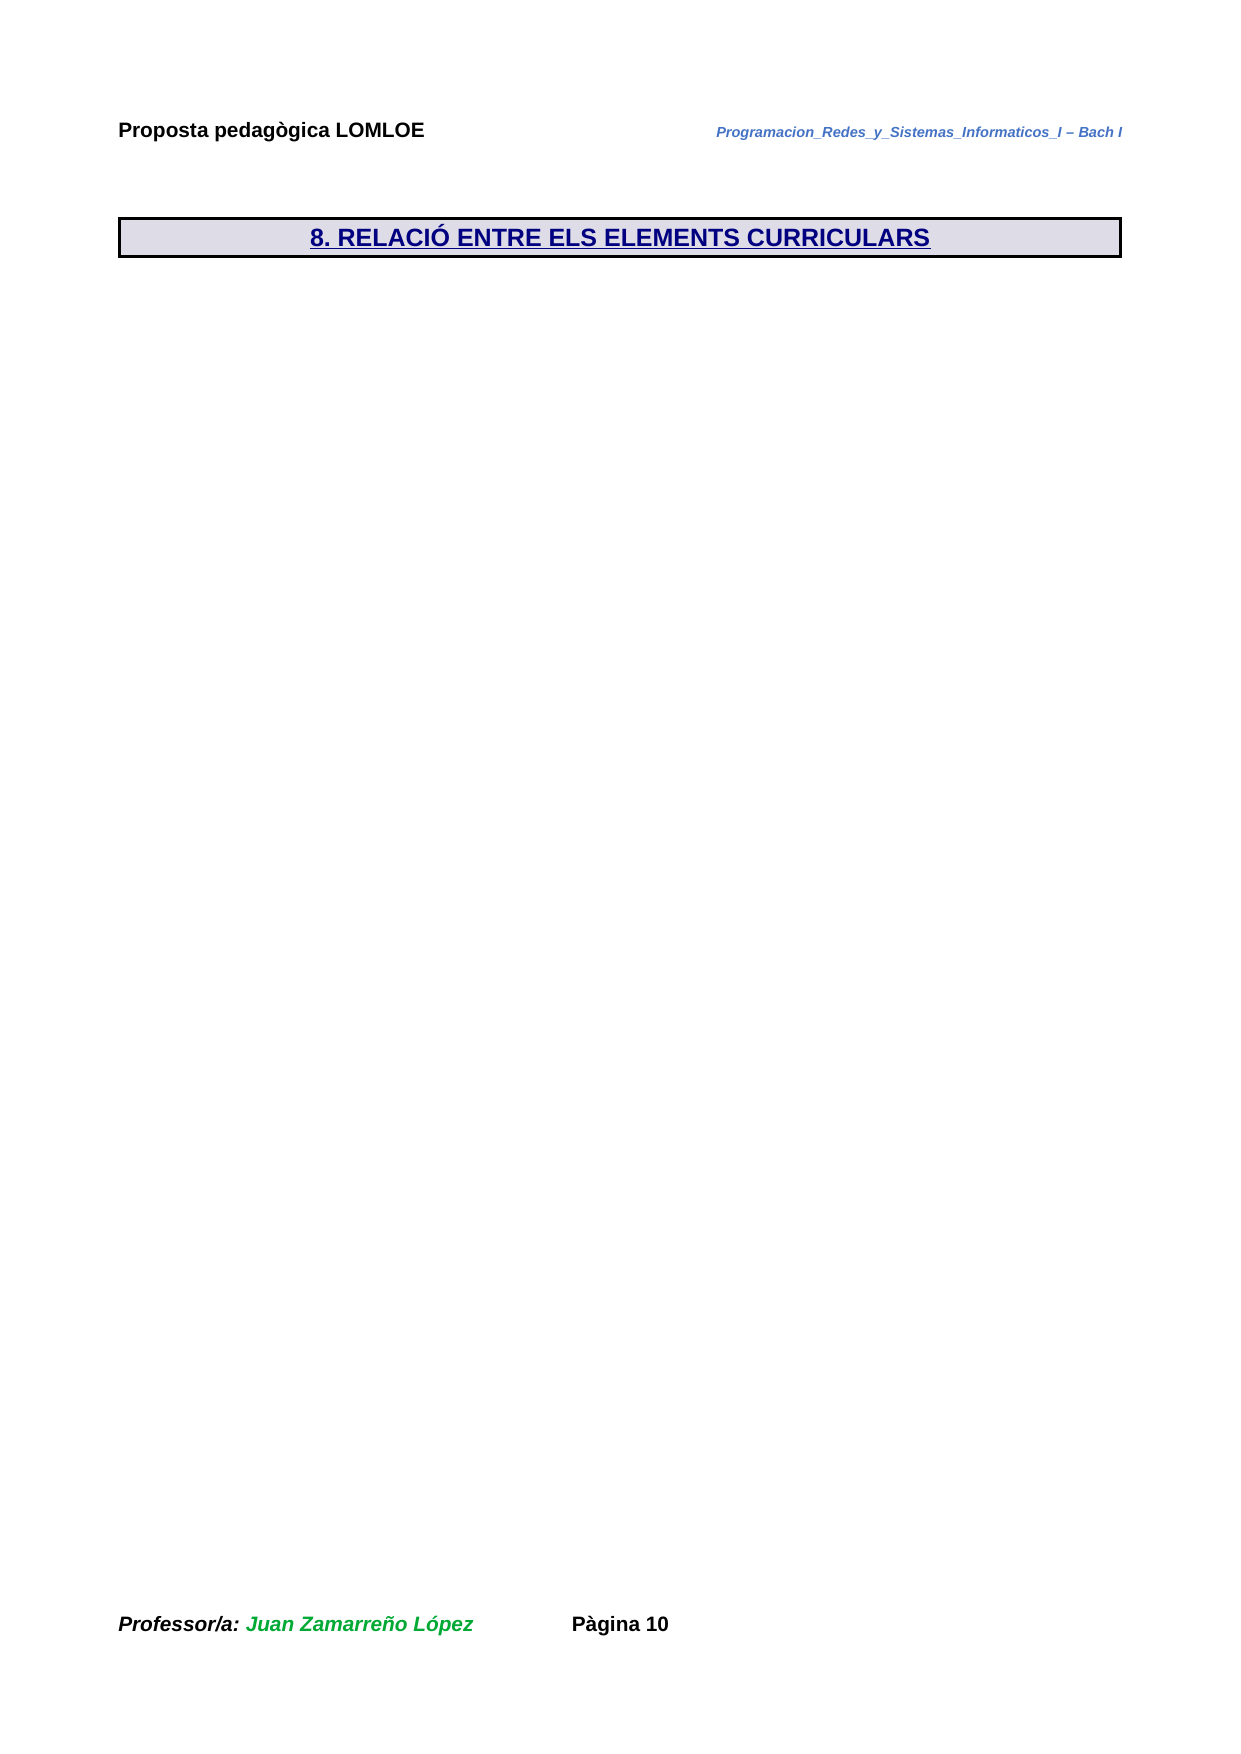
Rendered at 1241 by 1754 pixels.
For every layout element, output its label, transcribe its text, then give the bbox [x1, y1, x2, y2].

text 8. RELACIÓ ENTRE ELS ELEMENTS CURRICULARS [121, 220, 1119, 255]
